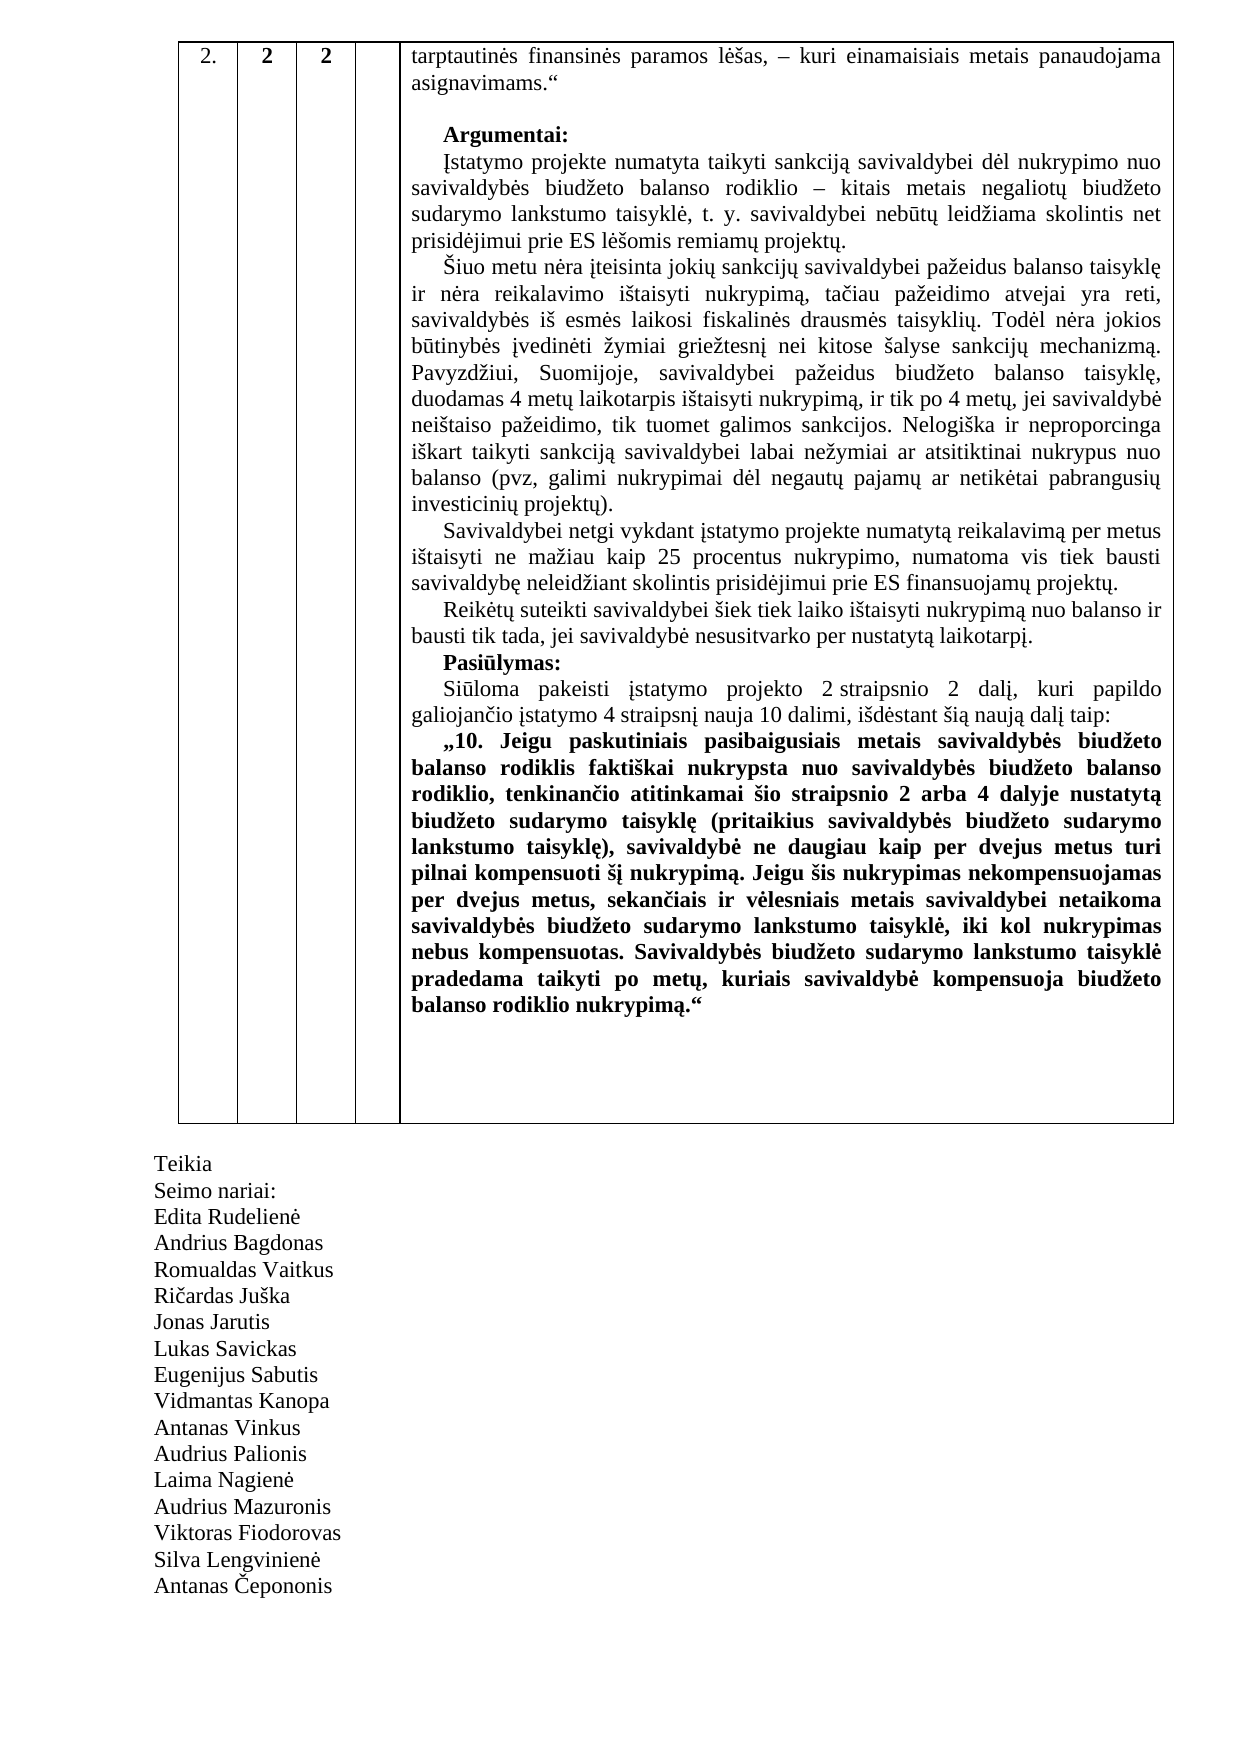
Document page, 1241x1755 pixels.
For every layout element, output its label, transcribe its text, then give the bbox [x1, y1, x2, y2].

table_cell [356, 43, 399, 1123]
text Antanas Vinkus [153, 1414, 1199, 1440]
text Jonas Jarutis [153, 1308, 1199, 1335]
text Eugenijus Sabutis [153, 1361, 1199, 1387]
text Ričardas Juška [153, 1282, 1199, 1308]
table_cell 2. [179, 43, 237, 1123]
text Audrius Mazuronis [153, 1493, 1199, 1519]
table_cell 2 [297, 43, 355, 1123]
text Andrius Bagdonas [153, 1229, 1199, 1256]
text Romualdas Vaitkus [153, 1256, 1199, 1282]
text Audrius Palionis [153, 1440, 1199, 1467]
text Silva Lengvinienė [153, 1546, 1199, 1572]
text Laima Nagienė [153, 1467, 1199, 1493]
text Viktoras Fiodorovas [153, 1519, 1199, 1546]
table_cell tarptautinės finansinės paramos lėšas, – kuri einamaisiais metais panaudojama asignavimams.“ Argumentai: Įstatymo projekte numatyta taikyti sankciją savivaldybei dėl nukrypimo nuo savivaldybės biudžeto balanso rodiklio – kitais metais negaliotų biudžeto sudarymo lankstumo taisyklė, t. y. savivaldybei nebūtų leidžiama skolintis net prisidėjimui prie ES lėšomis remiamų projektų. Šiuo metu nėra įteisinta jokių sankcijų savivaldybei pažeidus balanso taisyklę ir nėra reikalavimo ištaisyti nukrypimą, tačiau pažeidimo atvejai yra reti, savivaldybės iš esmės laikosi fiskalinės drausmės taisyklių. Todėl nėra jokios būtinybės įvedinėti žymiai griežtesnį nei kitose šalyse sankcijų mechanizmą. Pavyzdžiui, Suomijoje, savivaldybei pažeidus biudžeto balanso taisyklę, duodamas 4 metų laikotarpis ištaisyti nukrypimą, ir tik po 4 metų, jei savivaldybė neištaiso pažeidimo, tik tuomet galimos sankcijos. Nelogiška ir neproporcinga iškart taikyti sankciją savivaldybei labai nežymiai ar atsitiktinai nukrypus nuo balanso (pvz, galimi nukrypimai dėl negautų pajamų ar netikėtai pabrangusių investicinių projektų). Savivaldybei netgi vykdant įstatymo projekte numatytą reikalavimą per metus ištaisyti ne mažiau kaip 25 procentus nukrypimo, numatoma vis tiek bausti savivaldybę neleidžiant skolintis prisidėjimui prie ES finansuojamų projektų. Reikėtų suteikti savivaldybei šiek tiek laiko ištaisyti nukrypimą nuo balanso ir bausti tik tada, jei savivaldybė nesusitvarko per nustatytą laikotarpį. Pasiūlymas: Siūloma pakeisti įstatymo projekto 2 straipsnio 2 dalį, kuri papildo galiojančio įstatymo 4 straipsnį nauja 10 dalimi, išdėstant šią naują dalį taip: „10. Jeigu paskutiniais pasibaigusiais metais savivaldybės biudžeto balanso rodiklis faktiškai nukrypsta nuo savivaldybės biudžeto balanso rodiklio, tenkinančio atitinkamai šio straipsnio 2 arba 4 dalyje nustatytą biudžeto sudarymo taisyklę (pritaikius savivaldybės biudžeto sudarymo lankstumo taisyklę), savivaldybė ne daugiau kaip per dvejus metus turi pilnai kompensuoti šį nukrypimą. Jeigu šis nukrypimas nekompensuojamas per dvejus metus, sekančiais ir vėlesniais metais savivaldybei netaikoma savivaldybės biudžeto sudarymo lankstumo taisyklė, iki kol nukrypimas nebus kompensuotas. Savivaldybės biudžeto sudarymo lankstumo taisyklė pradedama taikyti po metų, kuriais savivaldybė kompensuoja biudžeto balanso rodiklio nukrypimą.“ [401, 43, 1173, 1123]
text Antanas Čepononis [153, 1572, 1199, 1598]
table_cell 2 [238, 43, 296, 1123]
text Seimo nariai: [153, 1177, 1199, 1203]
text Lukas Savickas [153, 1335, 1199, 1361]
text Edita Rudelienė [153, 1203, 1199, 1229]
text Teikia [153, 1150, 1199, 1177]
text Vidmantas Kanopa [153, 1387, 1199, 1414]
